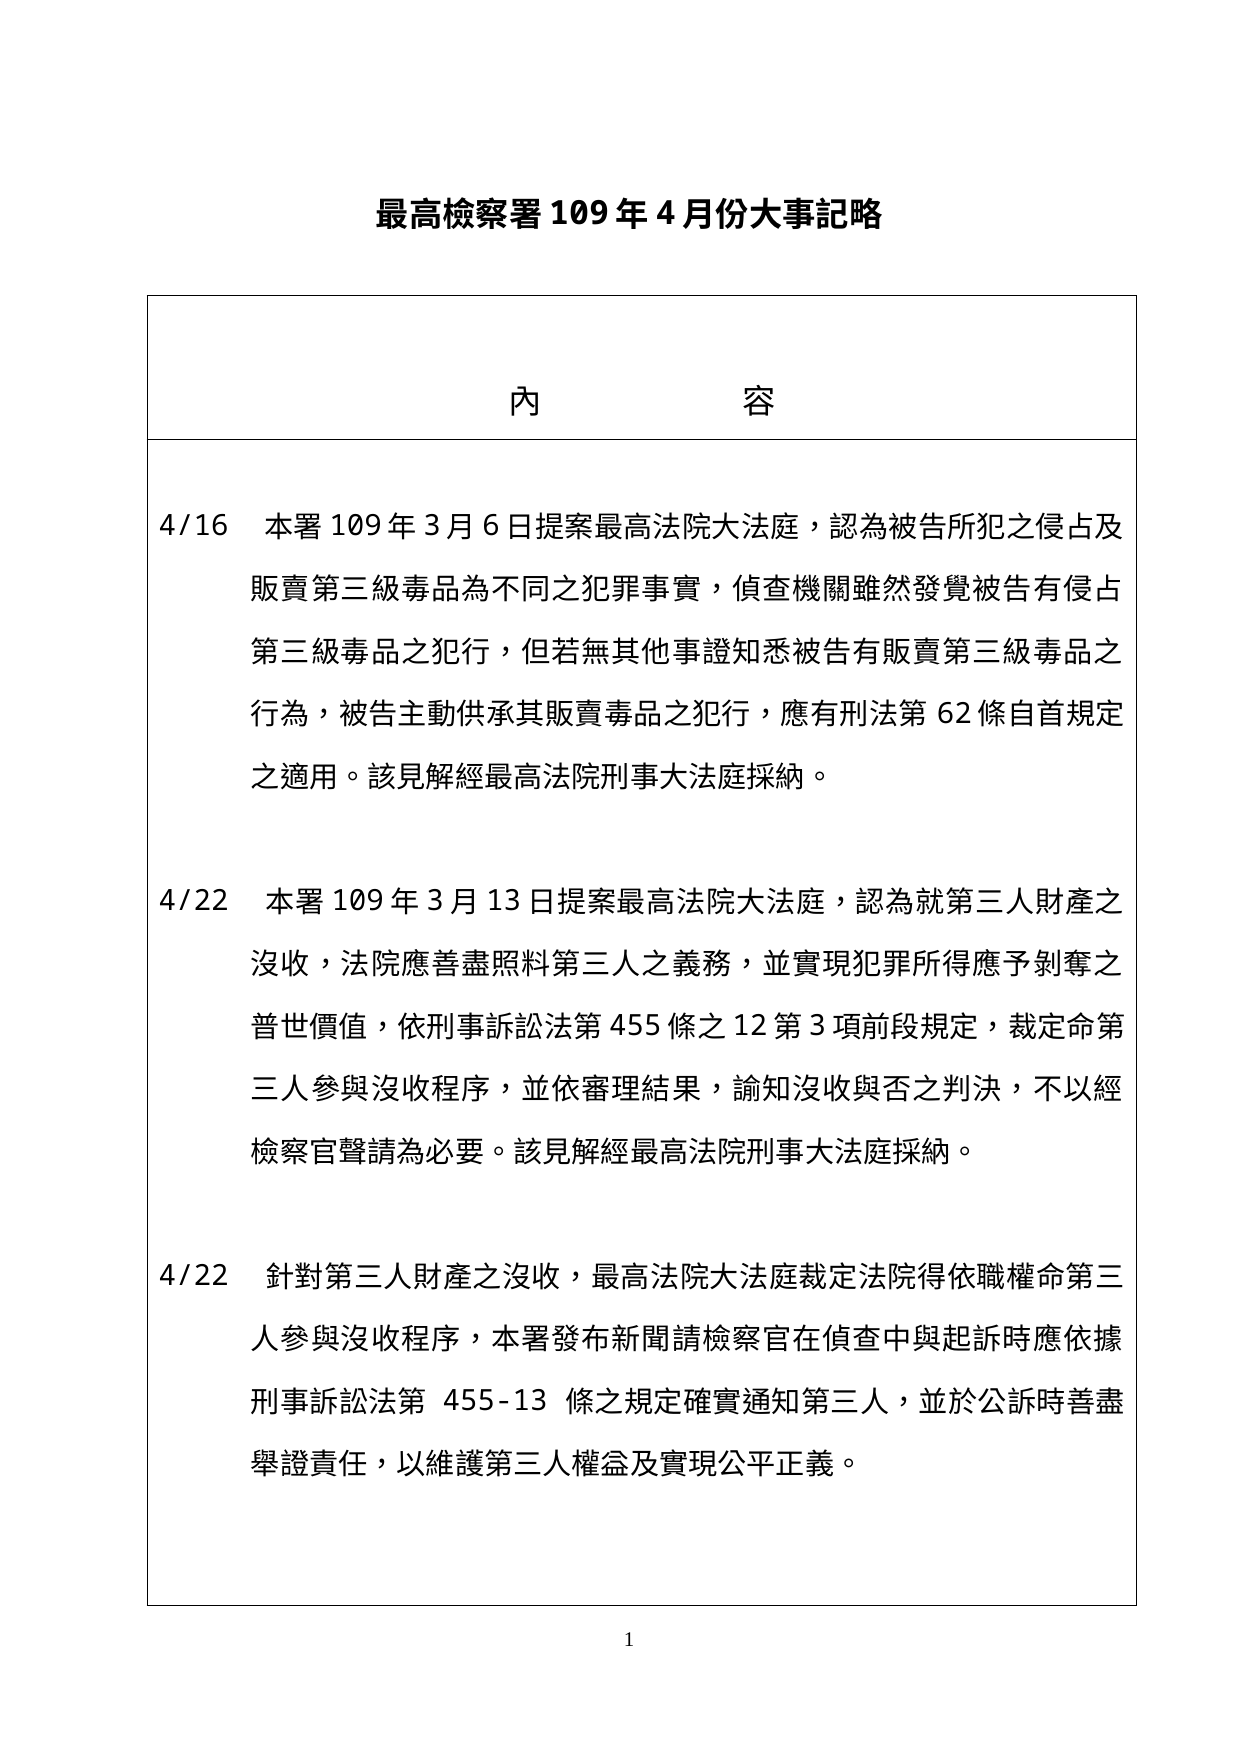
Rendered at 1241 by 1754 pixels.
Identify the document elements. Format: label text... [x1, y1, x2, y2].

table_header 內 容 [148, 296, 1136, 439]
text 最高檢察署109年4月份大事記略 [136, 170, 1122, 233]
table_cell 4/16 本署109年3月6日提案最高法院大法庭，認為被告所犯之侵占及販賣第三級毒品為不同之犯罪事實，偵查機關雖然發覺被告有侵占第三級毒品之犯行，但若無其他事證知悉被告有販賣第三級毒品之行為，被告主動供承其販賣毒品之犯行，應有刑法第62條自首規定之適用。該見解經最高法院刑事大法庭採納。 4/22 本署109年3月13日提案最高法院大法庭，認為就第三人財產之沒收，法院應善盡照料第三人之義務，並實現犯罪所得應予剝奪之普世價值，依刑事訴訟法第455條之12第3項前段規定，裁定命第三人參與沒收程序，並依審理結果，諭知沒收與否之判決，不以經檢察官聲請為必要。該見解經最高法院刑事大法庭採納。 4/22 針對第三人財產之沒收，最高法院大法庭裁定法院得依職權命第三人參與沒收程序，本署發布新聞請檢察官在偵查中與起訴時應依據刑事訴訟法第 455-13 條之規定確實通知第三人，並於公訴時善盡舉證責任，以維護第三人權益及實現公平正義。 [148, 440, 1136, 1604]
